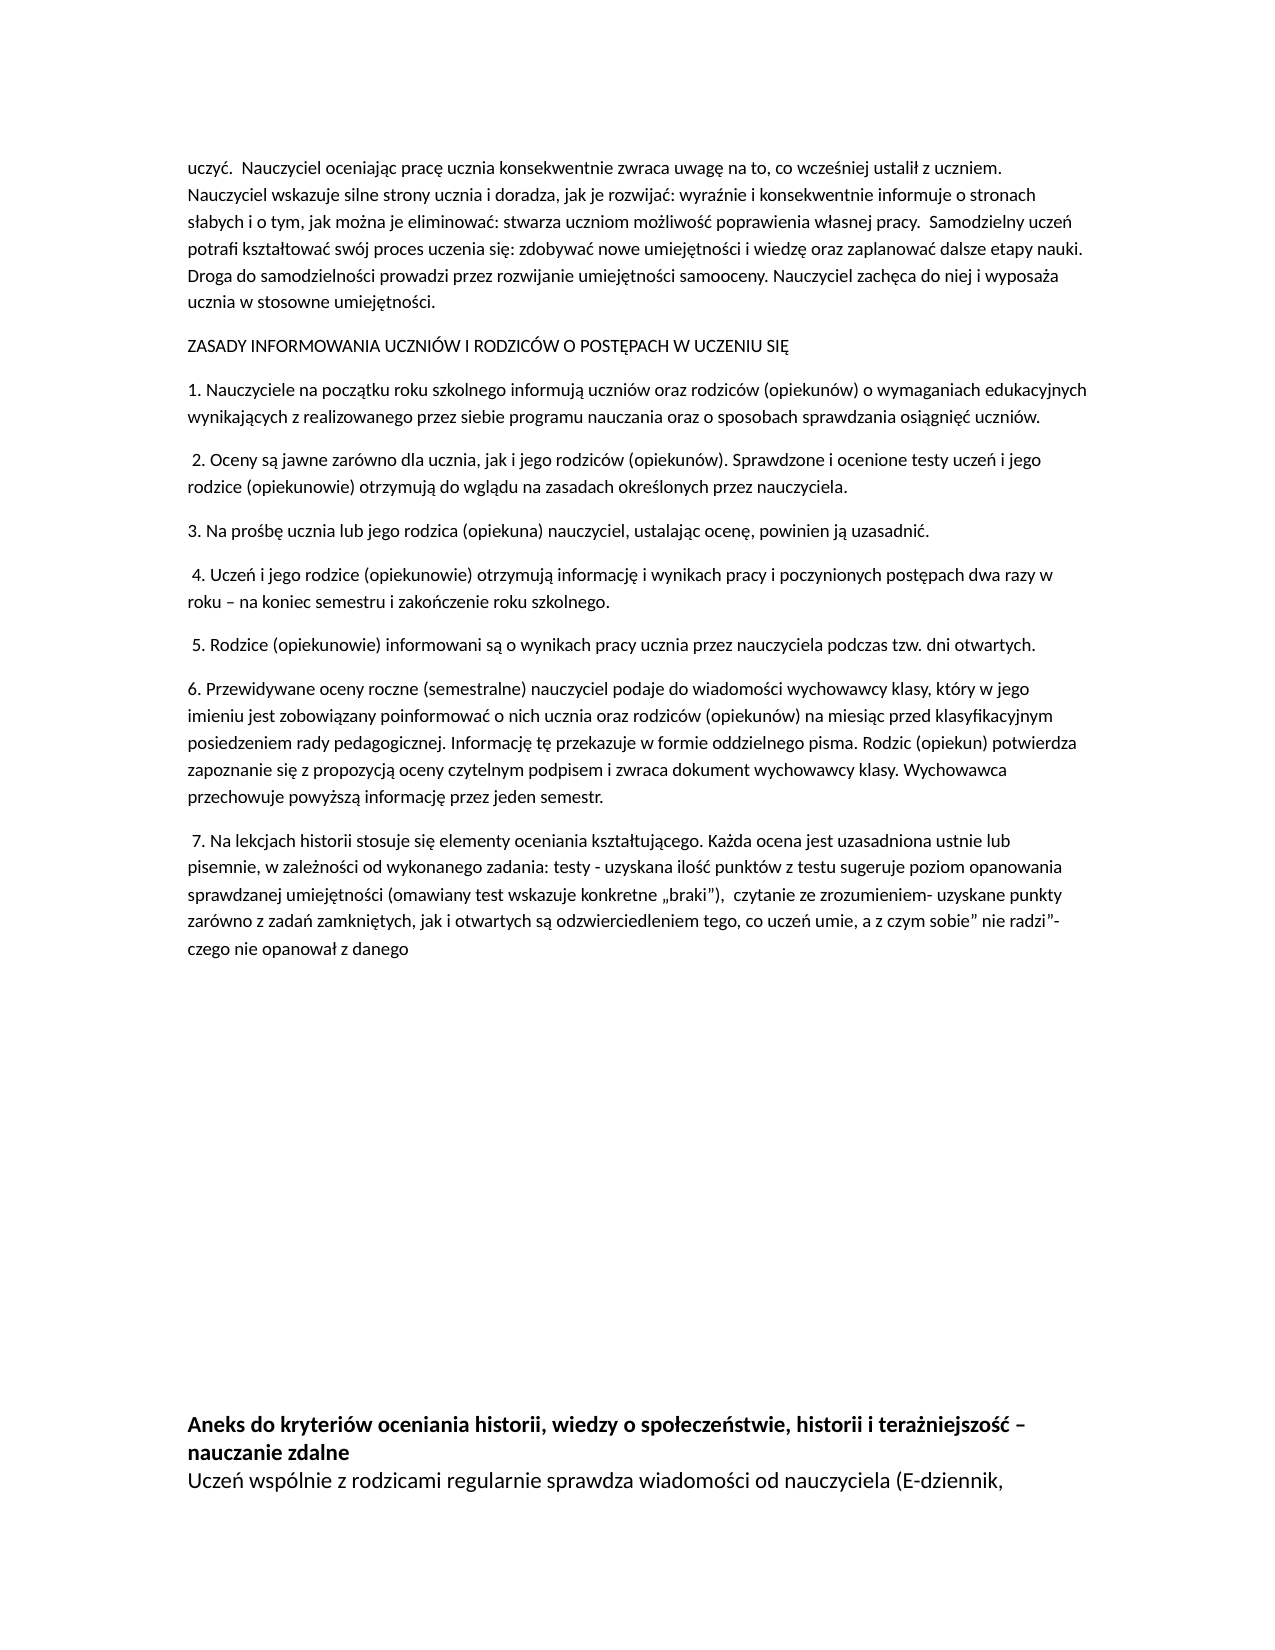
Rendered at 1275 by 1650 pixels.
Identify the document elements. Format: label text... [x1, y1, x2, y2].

text 7. Na lekcjach historii stosuje się elementy oceniania kształtującego. Każda ocena jest uzasadniona ustnie lub pisemnie, w zależności od wykonanego zadania: testy - uzyskana ilość punktów z testu sugeruje poziom opanowania sprawdzanej umiejętności (omawiany test wskazuje konkretne „braki”), czytanie ze zrozumieniem- uzyskane punkty zarówno z zadań zamkniętych, jak i otwartych są odzwierciedleniem tego, co uczeń umie, a z czym sobie” nie radzi”- czego nie opanował z danego [187, 823, 1087, 958]
text ZASADY INFORMOWANIA UCZNIÓW I RODZICÓW O POSTĘPACH W UCZENIU SIĘ [187, 328, 1087, 356]
text 1. Nauczyciele na początku roku szkolnego informują uczniów oraz rodziców (opiekunów) o wymaganiach edukacyjnych wynikających z realizowanego przez siebie programu nauczania oraz o sposobach sprawdzania osiągnięć uczniów. [187, 372, 1087, 426]
text Aneks do kryteriów oceniania historii, wiedzy o społeczeństwie, historii i terażniejszość – nauczanie zdalne [187, 1410, 1087, 1466]
text 3. Na prośbę ucznia lub jego rodzica (opiekuna) nauczyciel, ustalając ocenę, powinien ją uzasadnić. [187, 513, 1087, 540]
text 2. Oceny są jawne zarówno dla ucznia, jak i jego rodziców (opiekunów). Sprawdzone i ocenione testy uczeń i jego rodzice (opiekunowie) otrzymują do wglądu na zasadach określonych przez nauczyciela. [187, 443, 1087, 497]
text Uczeń wspólnie z rodzicami regularnie sprawdza wiadomości od nauczyciela (E-dziennik, [187, 1466, 1087, 1494]
text 6. Przewidywane oceny roczne (semestralne) nauczyciel podaje do wiadomości wychowawcy klasy, który w jego imieniu jest zobowiązany poinformować o nich ucznia oraz rodziców (opiekunów) na miesiąc przed klasyfikacyjnym posiedzeniem rady pedagogicznej. Informację tę przekazuje w formie oddzielnego pisma. Rodzic (opiekun) potwierdza zapoznanie się z propozycją oceny czytelnym podpisem i zwraca dokument wychowawcy klasy. Wychowawca przechowuje powyższą informację przez jeden semestr. [187, 671, 1087, 806]
text 5. Rodzice (opiekunowie) informowani są o wynikach pracy ucznia przez nauczyciela podczas tzw. dni otwartych. [187, 628, 1087, 655]
text uczyć. Nauczyciel oceniając pracę ucznia konsekwentnie zwraca uwagę na to, co wcześniej ustalił z uczniem. Nauczyciel wskazuje silne strony ucznia i doradza, jak je rozwijać: wyraźnie i konsekwentnie informuje o stronach słabych i o tym, jak można je eliminować: stwarza uczniom możliwość poprawienia własnej pracy. Samodzielny uczeń potrafi kształtować swój proces uczenia się: zdobywać nowe umiejętności i wiedzę oraz zaplanować dalsze etapy nauki. Droga do samodzielności prowadzi przez rozwijanie umiejętności samooceny. Nauczyciel zachęca do niej i wyposaża ucznia w stosowne umiejętności. [187, 150, 1087, 312]
text 4. Uczeń i jego rodzice (opiekunowie) otrzymują informację i wynikach pracy i poczynionych postępach dwa razy w roku – na koniec semestru i zakończenie roku szkolnego. [187, 557, 1087, 611]
